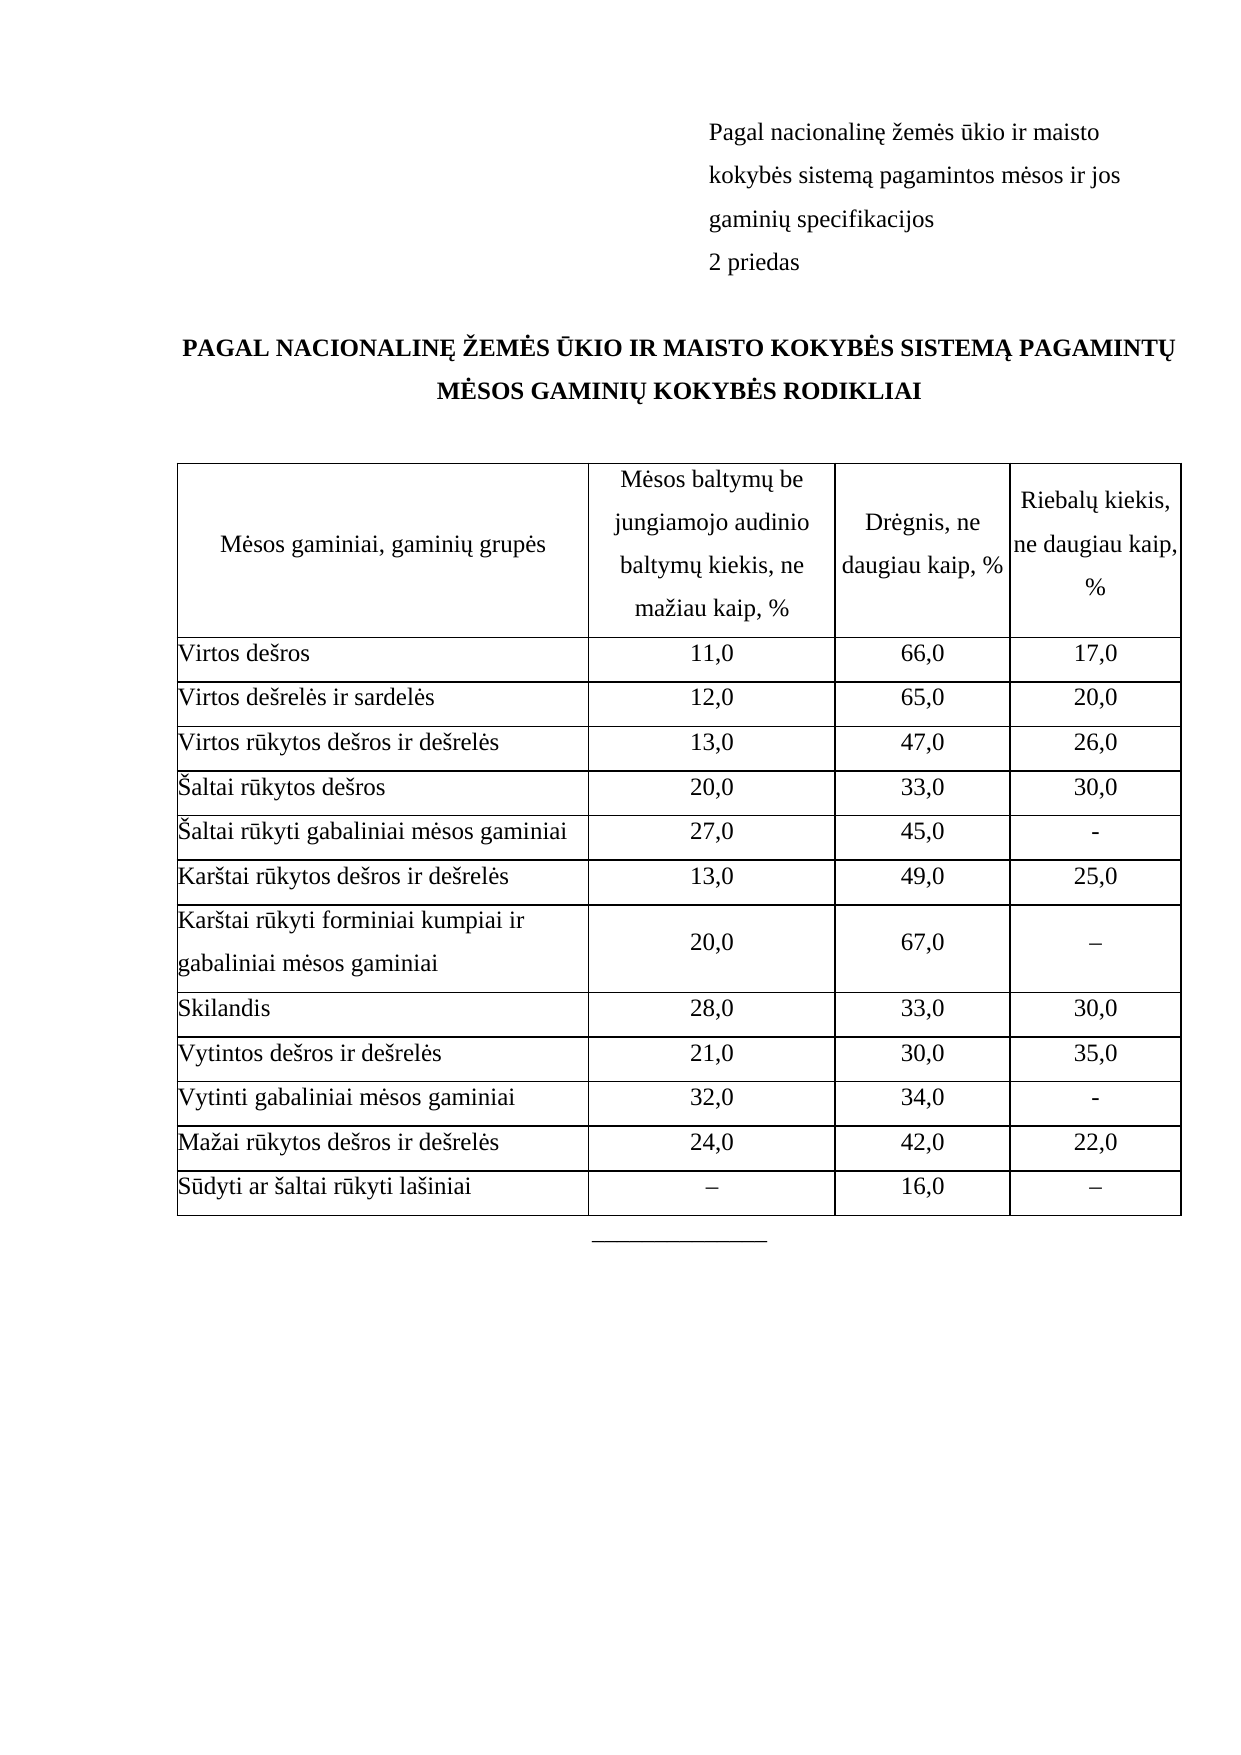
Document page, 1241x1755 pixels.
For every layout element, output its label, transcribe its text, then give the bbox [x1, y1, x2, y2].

table_cell Mažai rūkytos dešros ir dešrelės [178, 1127, 588, 1170]
table_cell Virtos dešrelės ir sardelės [178, 683, 588, 726]
table_cell - [1011, 1082, 1180, 1125]
table_cell - [1011, 816, 1180, 859]
text ______________ [177, 1216, 1181, 1245]
table_cell 11,0 [589, 638, 834, 681]
table_cell 47,0 [836, 727, 1009, 770]
table_cell 24,0 [589, 1127, 834, 1170]
text Pagal nacionalinę žemės ūkio ir maisto kokybės sistemą pagamintos mėsos ir jos gaminių specifikacijos [709, 117, 1181, 232]
table_cell 20,0 [589, 906, 834, 992]
table_cell Vytinti gabaliniai mėsos gaminiai [178, 1082, 588, 1125]
table_cell 13,0 [589, 727, 834, 770]
table_cell Karštai rūkyti forminiai kumpiai ir gabaliniai mėsos gaminiai [178, 906, 588, 992]
table_cell 32,0 [589, 1082, 834, 1125]
table_cell 12,0 [589, 683, 834, 726]
table_cell Skilandis [178, 993, 588, 1036]
table_cell Virtos dešros [178, 638, 588, 681]
table_cell – [1011, 906, 1180, 992]
table_header Mėsos gaminiai, gaminių grupės [178, 464, 588, 636]
table_cell – [1011, 1172, 1180, 1214]
table_cell 27,0 [589, 816, 834, 859]
table_cell 21,0 [589, 1038, 834, 1081]
table_cell 65,0 [836, 683, 1009, 726]
table_cell 26,0 [1011, 727, 1180, 770]
table_cell 20,0 [1011, 683, 1180, 726]
table_cell 33,0 [836, 772, 1009, 815]
table_cell 30,0 [836, 1038, 1009, 1081]
table_cell 16,0 [836, 1172, 1009, 1214]
text 2 priedas [709, 247, 1181, 276]
table_header Mėsos baltymų be jungiamojo audinio baltymų kiekis, ne mažiau kaip, % [589, 464, 834, 636]
table_cell Sūdyti ar šaltai rūkyti lašiniai [178, 1172, 588, 1214]
table_cell 13,0 [589, 861, 834, 904]
table_cell 35,0 [1011, 1038, 1180, 1081]
table_cell – [589, 1172, 834, 1214]
table_cell 42,0 [836, 1127, 1009, 1170]
table_cell 22,0 [1011, 1127, 1180, 1170]
table_header Riebalų kiekis, ne daugiau kaip, % [1011, 464, 1180, 636]
table_cell 49,0 [836, 861, 1009, 904]
table_cell 17,0 [1011, 638, 1180, 681]
table_header Drėgnis, ne daugiau kaip, % [836, 464, 1009, 636]
table_cell Šaltai rūkytos dešros [178, 772, 588, 815]
table_cell 67,0 [836, 906, 1009, 992]
table_cell 34,0 [836, 1082, 1009, 1125]
table_cell 25,0 [1011, 861, 1180, 904]
table_cell 30,0 [1011, 772, 1180, 815]
table_cell Virtos rūkytos dešros ir dešrelės [178, 727, 588, 770]
text PAGAL NACIONALINĘ ŽEMĖS ŪKIO IR MAISTO KOKYBĖS SISTEMĄ PAGAMINTŲ MĖSOS GAMINIŲ KOKYBĖS RODIKLIAI [177, 333, 1181, 405]
table_cell 33,0 [836, 993, 1009, 1036]
table_cell Šaltai rūkyti gabaliniai mėsos gaminiai [178, 816, 588, 859]
table_cell Karštai rūkytos dešros ir dešrelės [178, 861, 588, 904]
table_cell 28,0 [589, 993, 834, 1036]
table_cell Vytintos dešros ir dešrelės [178, 1038, 588, 1081]
table_cell 45,0 [836, 816, 1009, 859]
table_cell 30,0 [1011, 993, 1180, 1036]
table_cell 66,0 [836, 638, 1009, 681]
table_cell 20,0 [589, 772, 834, 815]
